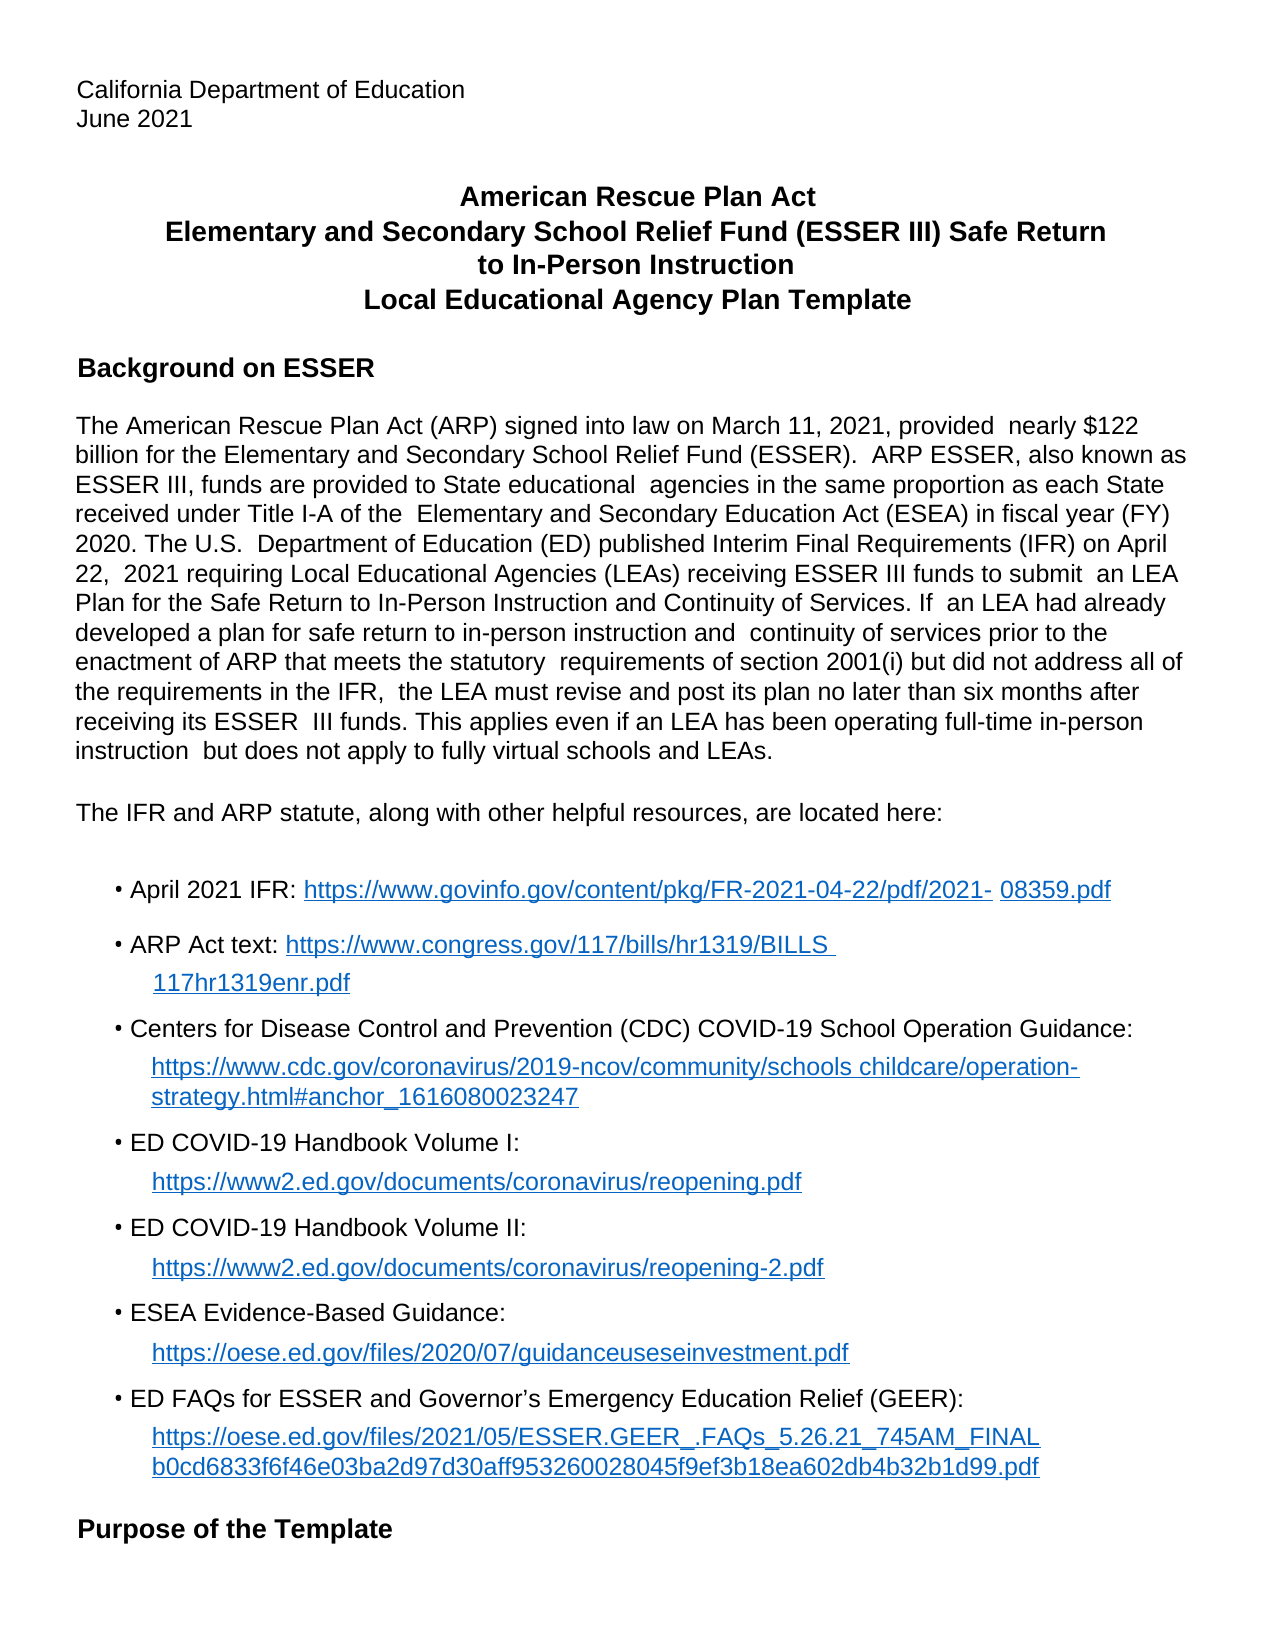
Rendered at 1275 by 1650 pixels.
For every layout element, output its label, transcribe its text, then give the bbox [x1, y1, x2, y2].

text • ESEA Evidence-Based Guidance: [114, 1285, 1200, 1336]
text • Centers for Disease Control and Prevention (CDC) COVID-19 School Operation Guidance: https://www.cdc.gov/coronavirus/2019-ncov/community/schools childcare/operation-strategy.html#anchor_1616080023247 [114, 1000, 1178, 1111]
text June 2021 [76, 104, 1200, 133]
text Local Educational Agency Plan Template [75, 283, 1200, 315]
text Background on ESSER [77, 352, 1200, 383]
text https://oese.ed.gov/files/2020/07/guidanceuseseinvestment.pdf [152, 1338, 1200, 1367]
text • April 2021 IFR: https://www.govinfo.gov/content/pkg/FR-2021-04-22/pdf/2021- 08359.pdf [114, 861, 1158, 912]
text • ED FAQs for ESSER and Governor’s Emergency Education Relief (GEER): https://oese.ed.gov/files/2021/05/ESSER.GEER_.FAQs_5.26.21_745AM_FINAL b0cd6833f6f46e03ba2d97d30aff953260028045f9ef3b18ea602db4b32b1d99.pdf [114, 1370, 1184, 1481]
text California Department of Education [76, 75, 1200, 104]
text • ED COVID-19 Handbook Volume I: [114, 1114, 1200, 1166]
text Purpose of the Template [77, 1513, 1200, 1544]
text https://www2.ed.gov/documents/coronavirus/reopening.pdf [152, 1167, 1200, 1196]
text The IFR and ARP statute, along with other helpful resources, are located here: [76, 798, 1200, 826]
text The American Rescue Plan Act (ARP) signed into law on March 11, 2021, provided nearly $122 billion for the Elementary and Secondary School Relief Fund (ESSER). ARP ESSER, also known as ESSER III, funds are provided to State educational agencies in the same proportion as each State received under Title I-A of the Elementary and Secondary Education Act (ESEA) in fiscal year (FY) 2020. The U.S. Department of Education (ED) published Interim Final Requirements (IFR) on April 22, 2021 requiring Local Educational Agencies (LEAs) receiving ESSER III funds to submit an LEA Plan for the Safe Return to In-Person Instruction and Continuity of Services. If an LEA had already developed a plan for safe return to in-person instruction and continuity of services prior to the enactment of ARP that meets the statutory requirements of section 2001(i) but did not address all of the requirements in the IFR, the LEA must revise and post its plan no later than six months after receiving its ESSER III funds. This applies even if an LEA has been operating full-time in-person instruction but does not apply to fully virtual schools and LEAs. [75, 411, 1199, 765]
text • ARP Act text: https://www.congress.gov/117/bills/hr1319/BILLS 117hr1319enr.pdf [114, 916, 1001, 997]
text https://www2.ed.gov/documents/coronavirus/reopening-2.pdf [152, 1252, 1200, 1281]
text American Rescue Plan Act [75, 180, 1200, 212]
text • ED COVID-19 Handbook Volume II: [114, 1199, 1200, 1251]
text Elementary and Secondary School Relief Fund (ESSER III) Safe Return to In-Person Instruction [162, 215, 1110, 280]
